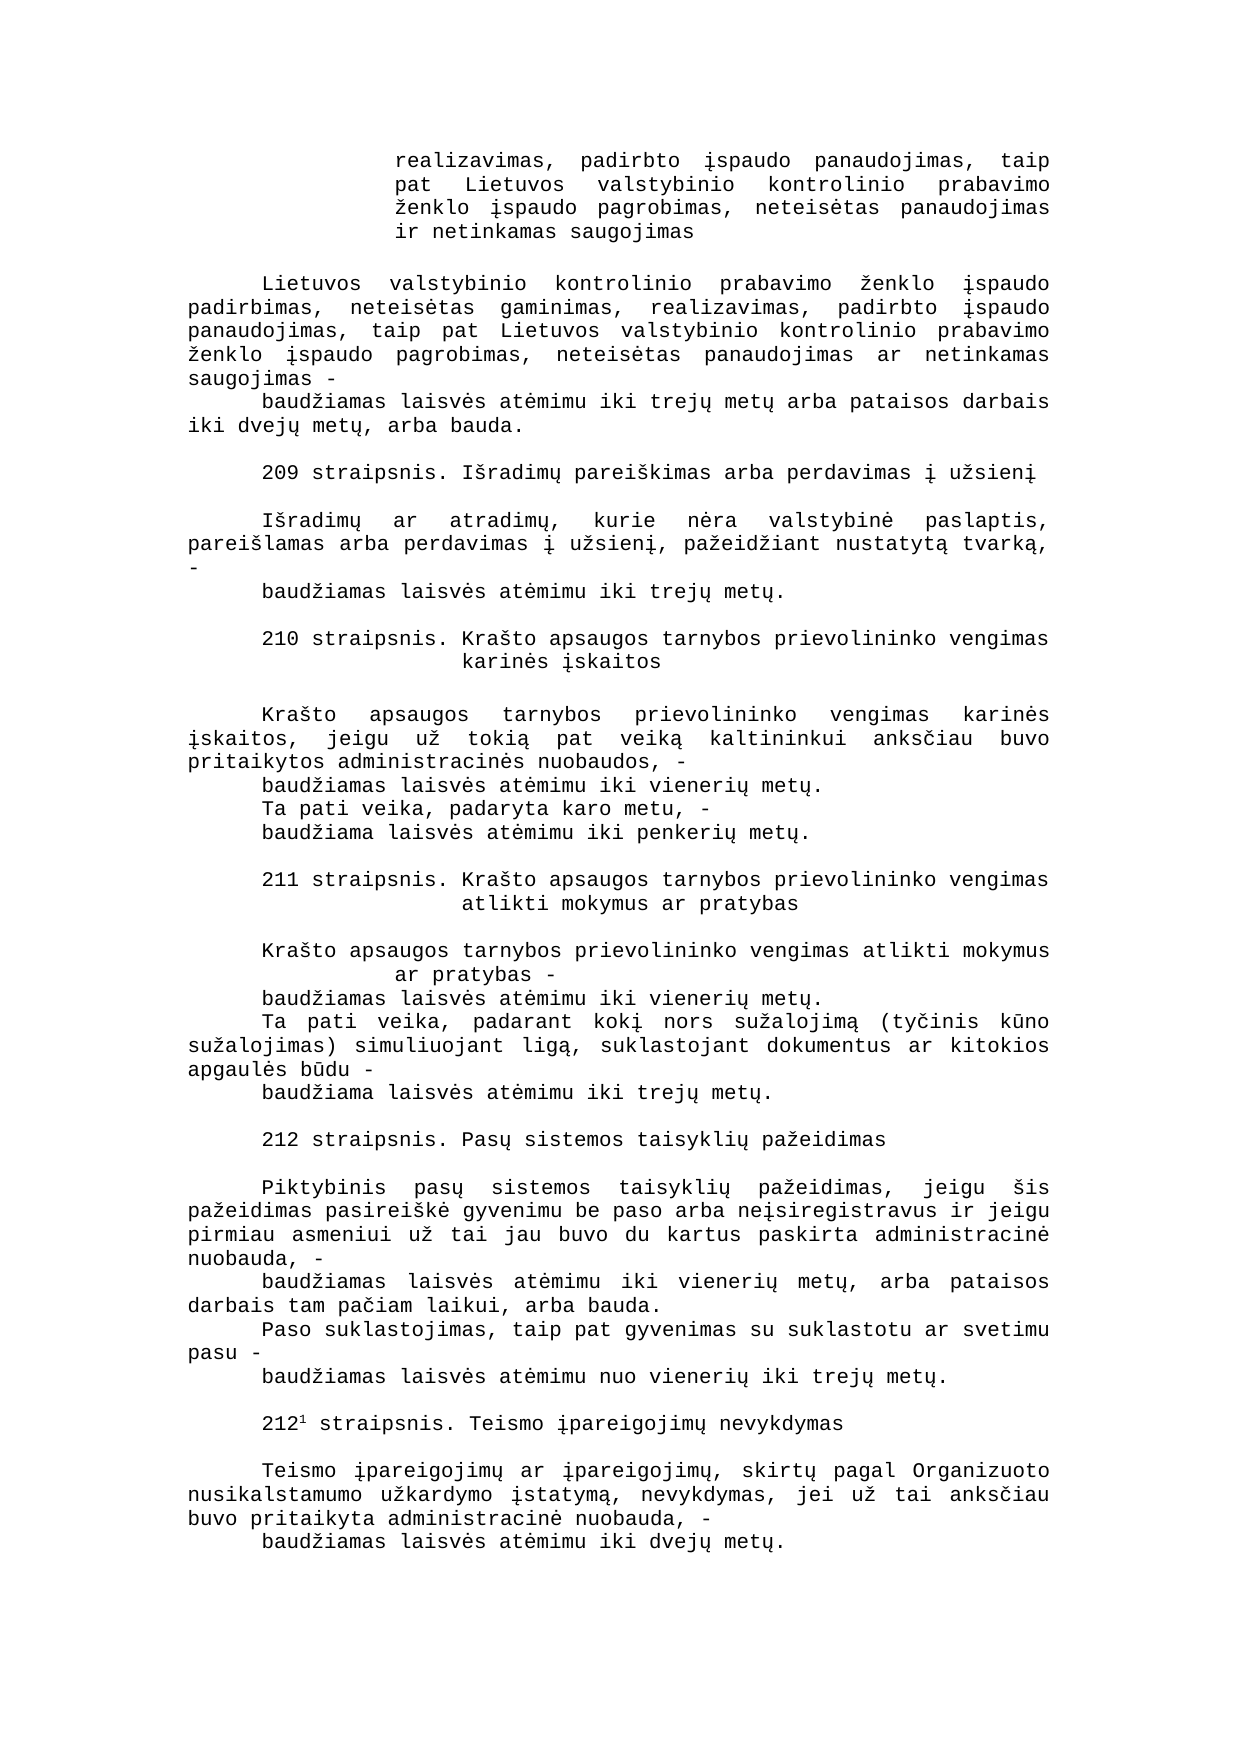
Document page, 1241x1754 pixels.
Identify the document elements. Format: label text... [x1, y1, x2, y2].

text Lietuvos valstybinio kontrolinio prabavimo ženklo įspaudo padirbimas, neteisėtas gaminimas, realizavimas, padirbto įspaudo panaudojimas, taip pat Lietuvos valstybinio kontrolinio prabavimo ženklo įspaudo pagrobimas, neteisėtas panaudojimas ar netinkamas saugojimas - [187, 273, 1050, 391]
text Piktybinis pasų sistemos taisyklių pažeidimas, jeigu šis pažeidimas pasireiškė gyvenimu be paso arba neįsiregistravus ir jeigu pirmiau asmeniui už tai jau buvo du kartus paskirta administracinė nuobauda, - [187, 1177, 1050, 1271]
text baudžiamas laisvės atėmimu iki vienerių metų. [261, 988, 1050, 1011]
text Išradimų ar atradimų, kurie nėra valstybinė paslaptis, pareišlamas arba perdavimas į užsienį, pažeidžiant nustatytą tvarką, - [187, 510, 1050, 581]
text 212 straipsnis. Pasų sistemos taisyklių pažeidimas [187, 1129, 1050, 1153]
text Ta pati veika, padarant kokį nors sužalojimą (tyčinis kūno sužalojimas) simuliuojant ligą, suklastojant dokumentus ar kitokios apgaulės būdu - [187, 1011, 1050, 1082]
text baudžiama laisvės atėmimu iki penkerių metų. [187, 822, 1050, 846]
text Paso suklastojimas, taip pat gyvenimas su suklastotu ar svetimu pasu - [187, 1319, 1050, 1366]
text Ta pati veika, padaryta karo metu, - [220, 798, 1050, 822]
text karinės įskaitos [219, 652, 1050, 675]
text realizavimas, padirbto įspaudo panaudojimas, taip pat Lietuvos valstybinio kontrolinio prabavimo ženklo įspaudo pagrobimas, neteisėtas panaudojimas ir netinkamas saugojimas [261, 150, 1050, 244]
text baudžiama laisvės atėmimu iki trejų metų. [187, 1082, 1050, 1106]
text Krašto apsaugos tarnybos prievolininko vengimas atlikti mokymus ar pratybas - [261, 940, 1050, 988]
text 2121 straipsnis. Teismo įpareigojimų nevykdymas [187, 1413, 1050, 1437]
text 210 straipsnis. Krašto apsaugos tarnybos prievolininko vengimas [219, 628, 1050, 652]
text 209 straipsnis. Išradimų pareiškimas arba perdavimas į užsienį [187, 462, 1050, 486]
text Krašto apsaugos tarnybos prievolininko vengimas karinės įskaitos, jeigu už tokią pat veiką kaltininkui anksčiau buvo pritaikytos administracinės nuobaudos, - [187, 704, 1050, 775]
text atlikti mokymus ar pratybas [261, 893, 1050, 917]
text baudžiamas laisvės atėmimu iki trejų metų. [219, 581, 1050, 604]
text baudžiamas laisvės atėmimu iki vienerių metų, arba pataisos darbais tam pačiam laikui, arba bauda. [187, 1271, 1050, 1319]
text Teismo įpareigojimų ar įpareigojimų, skirtų pagal Organizuoto nusikalstamumo užkardymo įstatymą, nevykdymas, jei už tai anksčiau buvo pritaikyta administracinė nuobauda, - [187, 1461, 1050, 1531]
text 211 straipsnis. Krašto apsaugos tarnybos prievolininko vengimas [261, 869, 1050, 893]
text baudžiamas laisvės atėmimu nuo vienerių iki trejų metų. [187, 1366, 1050, 1389]
text baudžiamas laisvės atėmimu iki trejų metų arba pataisos darbais iki dvejų metų, arba bauda. [187, 391, 1050, 439]
text baudžiamas laisvės atėmimu iki vienerių metų. [187, 775, 1050, 798]
text baudžiamas laisvės atėmimu iki dvejų metų. [187, 1531, 1050, 1555]
